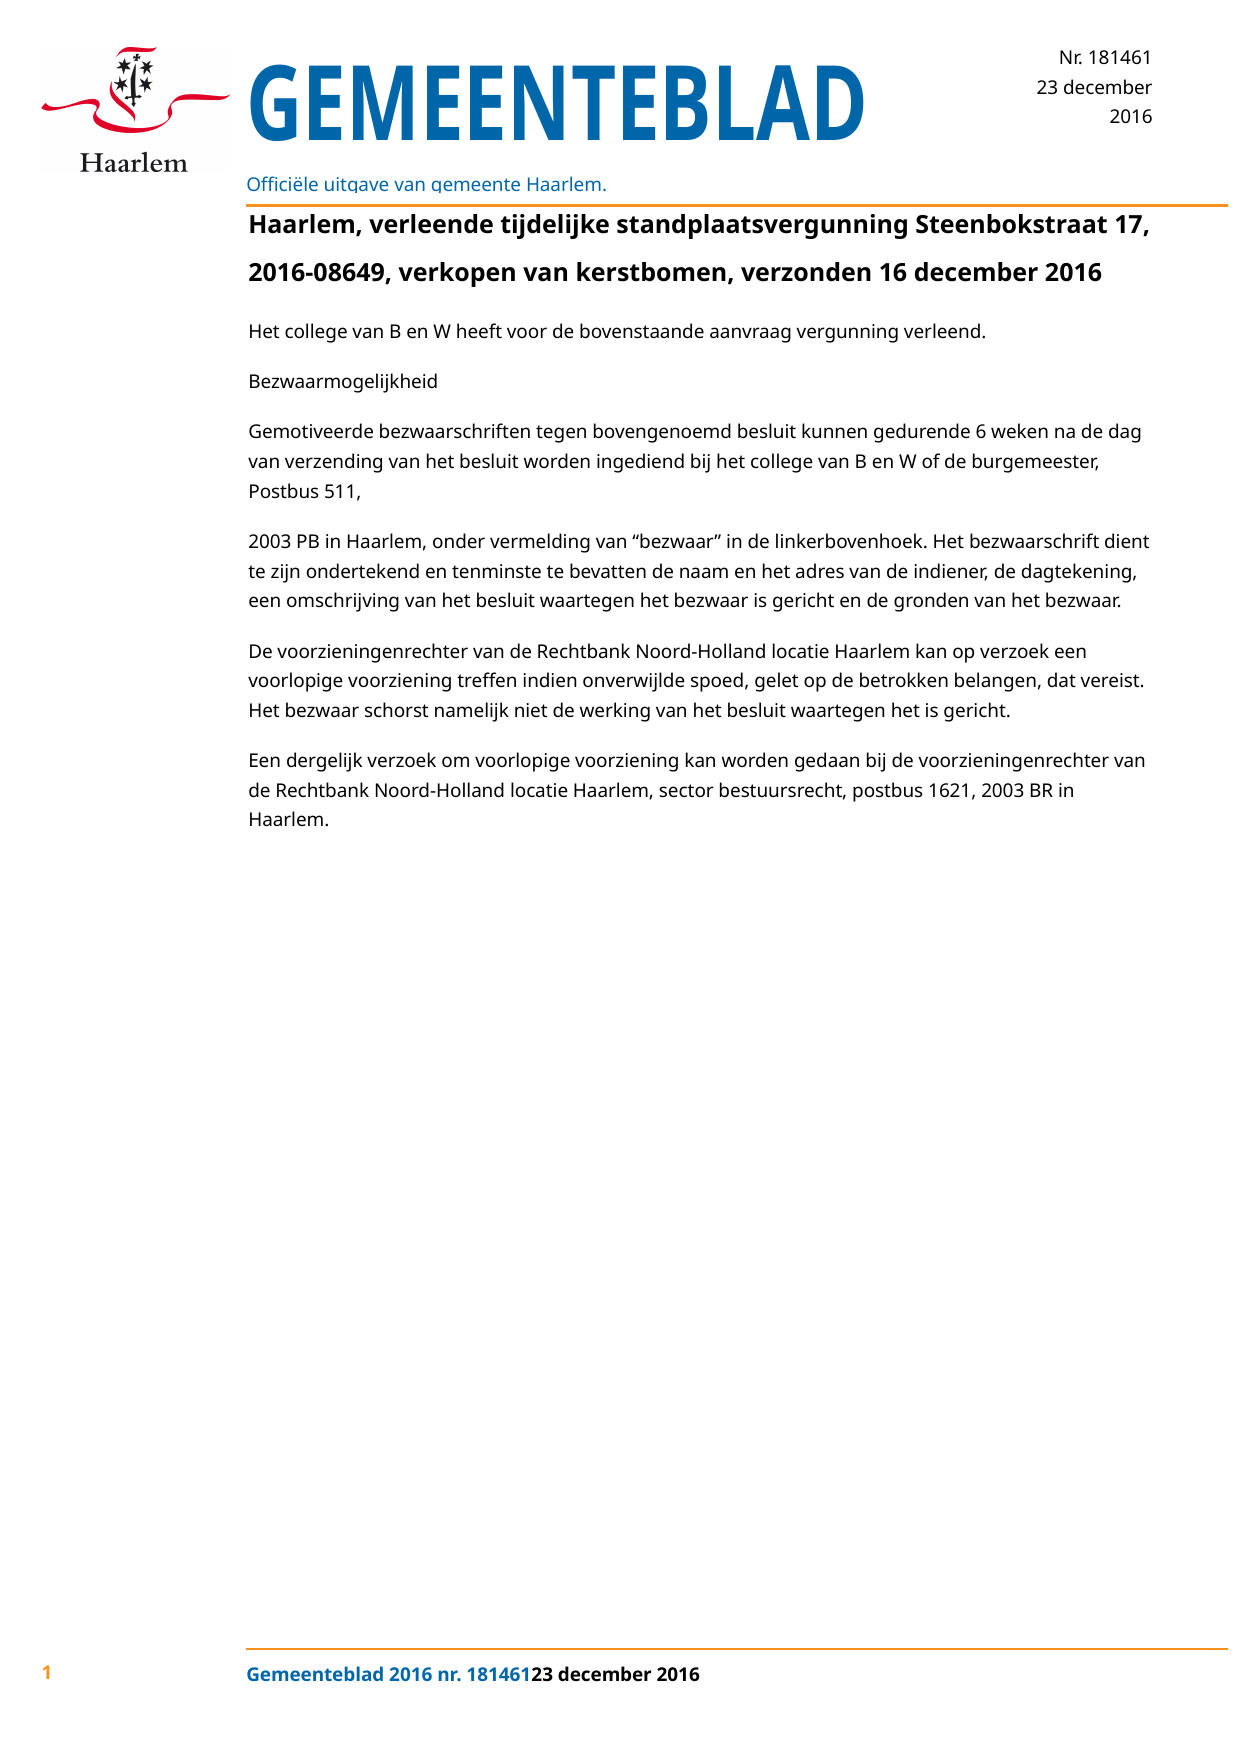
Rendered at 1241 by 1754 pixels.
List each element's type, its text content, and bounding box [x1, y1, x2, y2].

text Gemotiveerde bezwaarschriften tegen bovengenoemd besluit kunnen gedurende 6 weken na de dag van verzending van het besluit worden ingediend bij het college van B en W of de burgemeester, Postbus 511, [248, 419, 1152, 504]
text De voorzieningenrechter van de Rechtbank Noord-Holland locatie Haarlem kan op verzoek een voorlopige voorziening treffen indien onverwijlde spoed, gelet op de betrokken belangen, dat vereist. Het bezwaar schorst namelijk niet de werking van het besluit waartegen het is gericht. [248, 638, 1152, 723]
text 2003 PB in Haarlem, onder vermelding van “bezwaar” in de linkerbovenhoek. Het bezwaarschrift dient te zijn ondertekend en tenminste te bevatten de naam en het adres van de indiener, de dagtekening, een omschrijving van het besluit waartegen het bezwaar is gericht en de gronden van het bezwaar. [248, 528, 1152, 613]
text Een dergelijk verzoek om voorlopige voorziening kan worden gedaan bij de voorzieningenrechter van de Rechtbank Noord-Holland locatie Haarlem, sector bestuursrecht, postbus 1621, 2003 BR in Haarlem. [248, 747, 1152, 832]
picture [41, 47, 231, 172]
text Haarlem, verleende tijdelijke standplaatsvergunning Steenbokstraat 17, 2016-08649, verkopen van kerstbomen, verzonden 16 december 2016 [248, 207, 1152, 288]
text Het college van B en W heeft voor de bovenstaande aanvraag vergunning verleend. [248, 318, 1152, 344]
text Bezwaarmogelijkheid [248, 368, 1152, 394]
